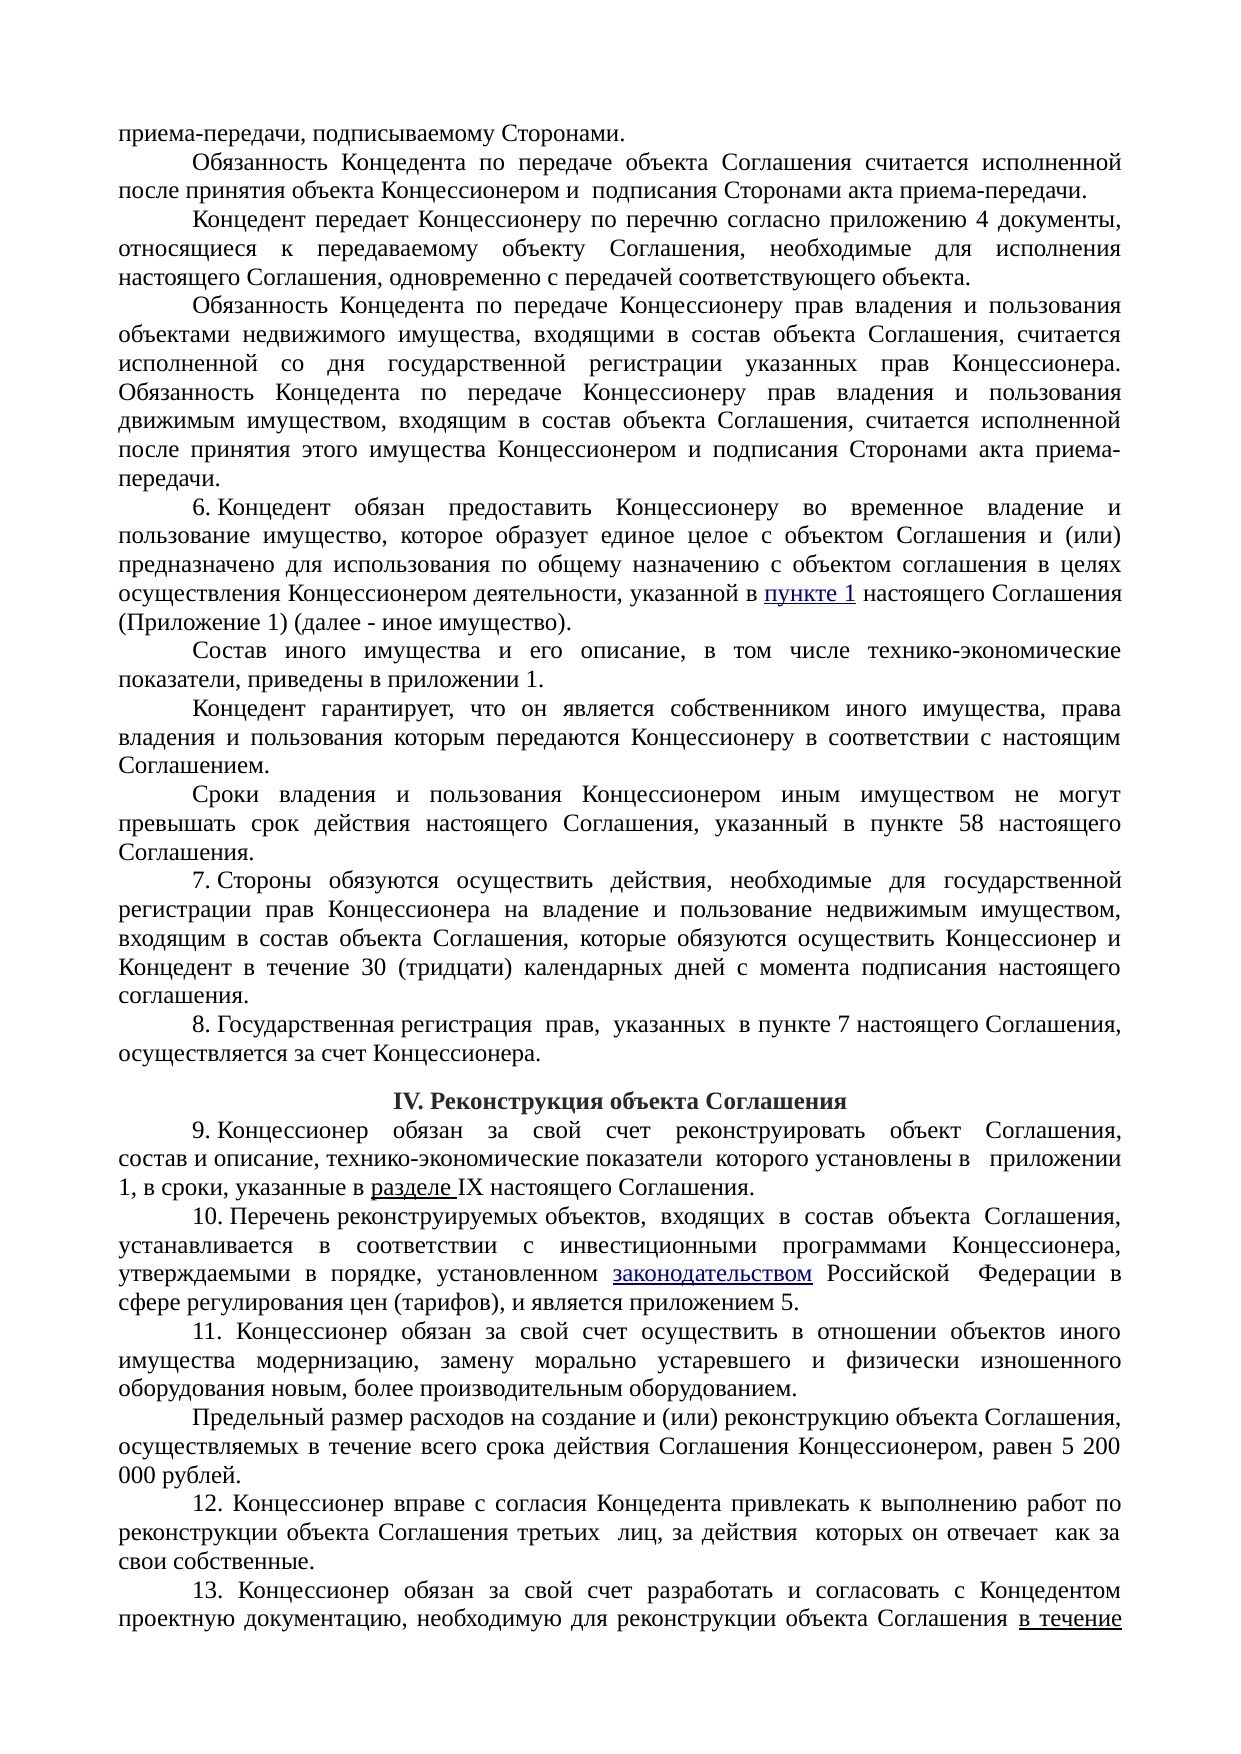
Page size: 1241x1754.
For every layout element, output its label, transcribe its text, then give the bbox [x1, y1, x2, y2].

text Сроки владения и пользования Концессионером иным имуществом не могут превышать срок действия настоящего Соглашения, указанный в пункте 58 настоящего Соглашения. [118, 779, 1122, 866]
text 11. Концессионер обязан за свой счет осуществить в отношении объектов иного имущества модернизацию, замену морально устаревшего и физически изношенного оборудования новым, более производительным оборудованием. [118, 1316, 1122, 1402]
text Обязанность Концедента по передаче объекта Соглашения считается исполненной после принятия объекта Концессионером и подписания Сторонами акта приема-передачи. [118, 147, 1122, 204]
text 8. Государственная регистрация прав, указанных в пункте 7 настоящего Соглашения, осуществляется за счет Концессионера. [118, 1009, 1122, 1067]
text 9. Концессионер обязан за свой счет реконструировать объект Соглашения, состав и описание, технико-экономические показатели которого установлены в приложении 1, в сроки, указанные в разделе IX настоящего Соглашения. [118, 1115, 1122, 1201]
text Обязанность Концедента по передаче Концессионеру прав владения и пользования объектами недвижимого имущества, входящими в состав объекта Соглашения, считается исполненной со дня государственной регистрации указанных прав Концессионера. Обязанность Концедента по передаче Концессионеру прав владения и пользования движимым имуществом, входящим в состав объекта Соглашения, считается исполненной после принятия этого имущества Концессионером и подписания Сторонами акта приема-передачи. [118, 291, 1122, 492]
text IV. Реконструкция объекта Соглашения [118, 1086, 1122, 1115]
text 6. Концедент обязан предоставить Концессионеру во временное владение и пользование имущество, которое образует единое целое с объектом Соглашения и (или) предназначено для использования по общему назначению с объектом соглашения в целях осуществления Концессионером деятельности, указанной в пункте 1 настоящего Соглашения (Приложение 1) (далее - иное имущество). [118, 492, 1122, 636]
text 12. Концессионер вправе с согласия Концедента привлекать к выполнению работ по реконструкции объекта Соглашения третьих лиц, за действия которых он отвечает как за свои собственные. [118, 1488, 1122, 1575]
text 13. Концессионер обязан за свой счет разработать и согласовать с Концедентом проектную документацию, необходимую для реконструкции объекта Соглашения в течение [118, 1575, 1122, 1632]
text Концедент передает Концессионеру по перечню согласно приложению 4 документы, относящиеся к передаваемому объекту Соглашения, необходимые для исполнения настоящего Соглашения, одновременно с передачей соответствующего объекта. [118, 204, 1122, 291]
text 10. Перечень реконструируемых объектов, входящих в состав объекта Соглашения, устанавливается в соответствии с инвестиционными программами Концессионера, утверждаемыми в порядке, установленном законодательством Российской Федерации в сфере регулирования цен (тарифов), и является приложением 5. [118, 1201, 1122, 1316]
text приема-передачи, подписываемому Сторонами. [118, 118, 1122, 147]
text Состав иного имущества и его описание, в том числе технико-экономические показатели, приведены в приложении 1. [118, 636, 1122, 693]
text 7. Стороны обязуются осуществить действия, необходимые для государственной регистрации прав Концессионера на владение и пользование недвижимым имуществом, входящим в состав объекта Соглашения, которые обязуются осуществить Концессионер и Концедент в течение 30 (тридцати) календарных дней с момента подписания настоящего соглашения. [118, 866, 1122, 1009]
text Предельный размер расходов на создание и (или) реконструкцию объекта Соглашения, осуществляемых в течение всего срока действия Соглашения Концессионером, равен 5 200 000 рублей. [118, 1402, 1122, 1488]
text Концедент гарантирует, что он является собственником иного имущества, права владения и пользования которым передаются Концессионеру в соответствии с настоящим Соглашением. [118, 693, 1122, 779]
